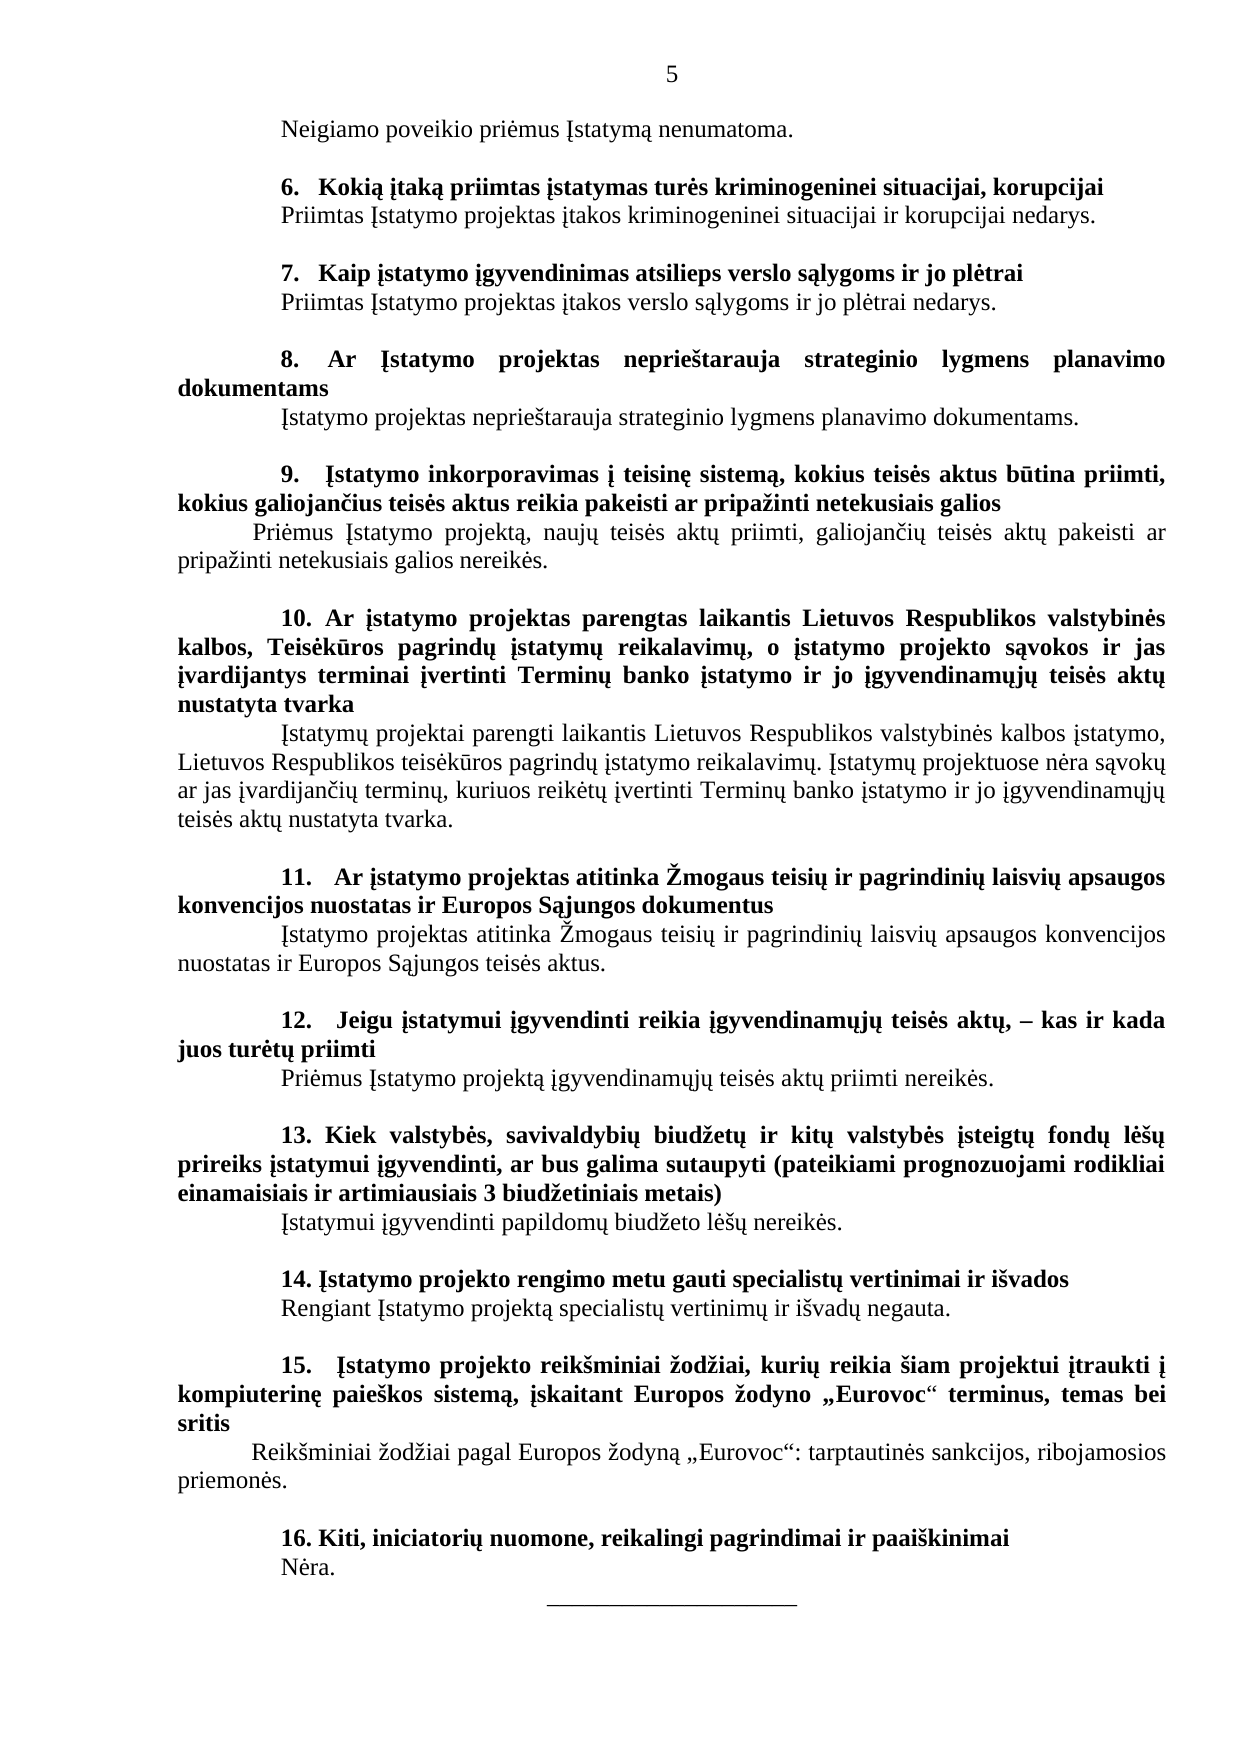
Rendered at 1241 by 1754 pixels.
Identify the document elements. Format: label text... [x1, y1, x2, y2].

text 8. Ar Įstatymo projektas neprieštarauja strateginio lygmens planavimo dokumentams [177, 344, 1167, 402]
text 13. Kiek valstybės, savivaldybių biudžetų ir kitų valstybės įsteigtų fondų lėšų prireiks įstatymui įgyvendinti, ar bus galima sutaupyti (pateikiami prognozuojami rodikliai einamaisiais ir artimiausiais 3 biudžetiniais metais) [177, 1120, 1167, 1207]
text 12. Jeigu įstatymui įgyvendinti reikia įgyvendinamųjų teisės aktų, – kas ir kada juos turėtų priimti [177, 1005, 1167, 1063]
text 16. Kiti, iniciatorių nuomone, reikalingi pagrindimai ir paaiškinimai [281, 1523, 1167, 1552]
text Įstatymui įgyvendinti papildomų biudžeto lėšų nereikės. [177, 1207, 1167, 1235]
text 6. Kokią įtaką priimtas įstatymas turės kriminogeninei situacijai, korupcijai [281, 172, 1167, 200]
text Priimtas Įstatymo projektas įtakos kriminogeninei situacijai ir korupcijai nedarys. [177, 200, 1167, 229]
text Reikšminiai žodžiai pagal Europos žodyną „Eurovoc“: tarptautinės sankcijos, ribojamosios priemonės. [177, 1437, 1167, 1494]
text Įstatymo projektas atitinka Žmogaus teisių ir pagrindinių laisvių apsaugos konvencijos nuostatas ir Europos Sąjungos teisės aktus. [177, 919, 1167, 977]
text ____________________ [177, 1580, 1167, 1609]
text Įstatymų projektai parengti laikantis Lietuvos Respublikos valstybinės kalbos įstatymo, Lietuvos Respublikos teisėkūros pagrindų įstatymo reikalavimų. Įstatymų projektuose nėra sąvokų ar jas įvardijančių terminų, kuriuos reikėtų įvertinti Terminų banko įstatymo ir jo įgyvendinamųjų teisės aktų nustatyta tvarka. [177, 718, 1167, 833]
text Įstatymo projektas neprieštarauja strateginio lygmens planavimo dokumentams. [177, 402, 1167, 430]
text 7. Kaip įstatymo įgyvendinimas atsilieps verslo sąlygoms ir jo plėtrai [281, 258, 1167, 287]
text Priėmus Įstatymo projektą įgyvendinamųjų teisės aktų priimti nereikės. [177, 1063, 1167, 1092]
text Nėra. [177, 1552, 1167, 1580]
text 15. Įstatymo projekto reikšminiai žodžiai, kurių reikia šiam projektui įtraukti į kompiuterinę paieškos sistemą, įskaitant Europos žodyno „Eurovoc“ terminus, temas bei sritis [177, 1350, 1167, 1437]
text Priimtas Įstatymo projektas įtakos verslo sąlygoms ir jo plėtrai nedarys. [177, 287, 1167, 315]
text 11. Ar įstatymo projektas atitinka Žmogaus teisių ir pagrindinių laisvių apsaugos konvencijos nuostatas ir Europos Sąjungos dokumentus [177, 862, 1167, 919]
text Priėmus Įstatymo projektą, naujų teisės aktų priimti, galiojančių teisės aktų pakeisti ar pripažinti netekusiais galios nereikės. [177, 517, 1167, 574]
text Rengiant Įstatymo projektą specialistų vertinimų ir išvadų negauta. [177, 1293, 1167, 1322]
text 9. Įstatymo inkorporavimas į teisinę sistemą, kokius teisės aktus būtina priimti, kokius galiojančius teisės aktus reikia pakeisti ar pripažinti netekusiais galios [177, 459, 1167, 517]
text 10. Ar įstatymo projektas parengtas laikantis Lietuvos Respublikos valstybinės kalbos, Teisėkūros pagrindų įstatymų reikalavimų, o įstatymo projekto sąvokos ir jas įvardijantys terminai įvertinti Terminų banko įstatymo ir jo įgyvendinamųjų teisės aktų nustatyta tvarka [177, 603, 1167, 718]
text Neigiamo poveikio priėmus Įstatymą nenumatoma. [177, 114, 1167, 143]
text 14. Įstatymo projekto rengimo metu gauti specialistų vertinimai ir išvados [281, 1264, 1167, 1293]
